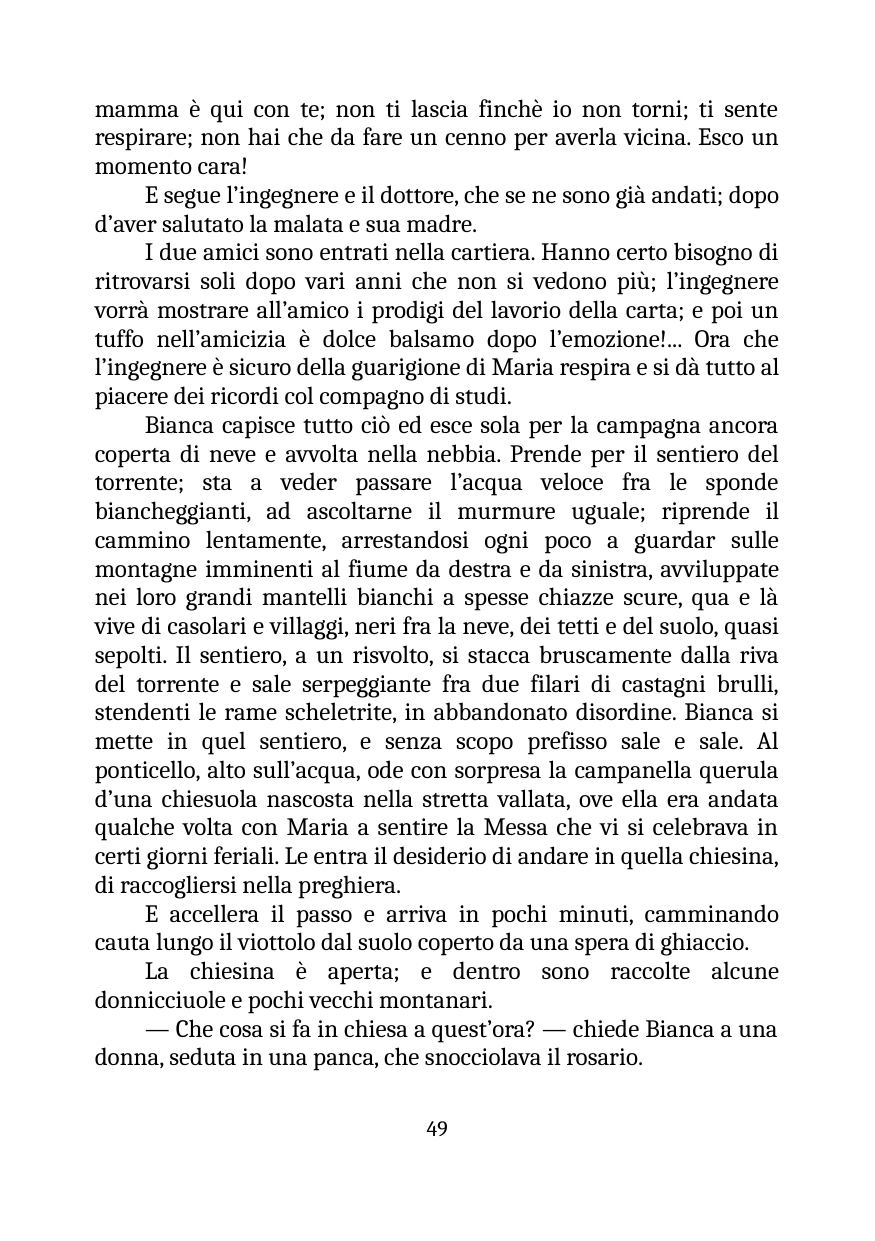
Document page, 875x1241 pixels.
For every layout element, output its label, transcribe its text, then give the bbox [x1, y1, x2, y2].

text La chiesina è aperta; e dentro sono raccolte alcune donnicciuole e pochi vecchi montanari. [94, 957, 779, 1014]
text — Che cosa si fa in chiesa a quest’ora? — chiede Bianca a una donna, seduta in una panca, che snocciolava il rosario. [94, 1014, 779, 1072]
text E accellera il passo e arriva in pochi minuti, camminando cauta lungo il viottolo dal suolo coperto da una spera di ghiaccio. [94, 899, 779, 957]
text E segue l’ingegnere e il dottore, che se ne sono già andati; dopo d’aver salutato la malata e sua madre. [94, 181, 779, 238]
text mamma è qui con te; non ti lascia finchè io non torni; ti sente respirare; non hai che da fare un cenno per averla vicina. Esco un momento cara! [94, 94, 779, 181]
text I due amici sono entrati nella cartiera. Hanno certo bisogno di ritrovarsi soli dopo vari anni che non si vedono più; l’ingegnere vorrà mostrare all’amico i prodigi del lavorio della carta; e poi un tuffo nell’amicizia è dolce balsamo dopo l’emozione!... Ora che l’ingegnere è sicuro della guarigione di Maria respira e si dà tutto al piacere dei ricordi col compagno di studi. [94, 238, 779, 411]
text Bianca capisce tutto ciò ed esce sola per la campagna ancora coperta di neve e avvolta nella nebbia. Prende per il sentiero del torrente; sta a veder passare l’acqua veloce fra le sponde biancheggianti, ad ascoltarne il murmure uguale; riprende il cammino lentamente, arrestandosi ogni poco a guardar sulle montagne imminenti al fiume da destra e da sinistra, avviluppate nei loro grandi mantelli bianchi a spesse chiazze scure, qua e là vive di casolari e villaggi, neri fra la neve, dei tetti e del suolo, quasi sepolti. Il sentiero, a un risvolto, si stacca bruscamente dalla riva del torrente e sale serpeggiante fra due filari di castagni brulli, stendenti le rame scheletrite, in abbandonato disordine. Bianca si mette in quel sentiero, e senza scopo prefisso sale e sale. Al ponticello, alto sull’acqua, ode con sorpresa la campanella querula d’una chiesuola nascosta nella stretta vallata, ove ella era andata qualche volta con Maria a sentire la Messa che vi si celebrava in certi giorni feriali. Le entra il desiderio di andare in quella chiesina, di raccogliersi nella preghiera. [94, 411, 779, 899]
